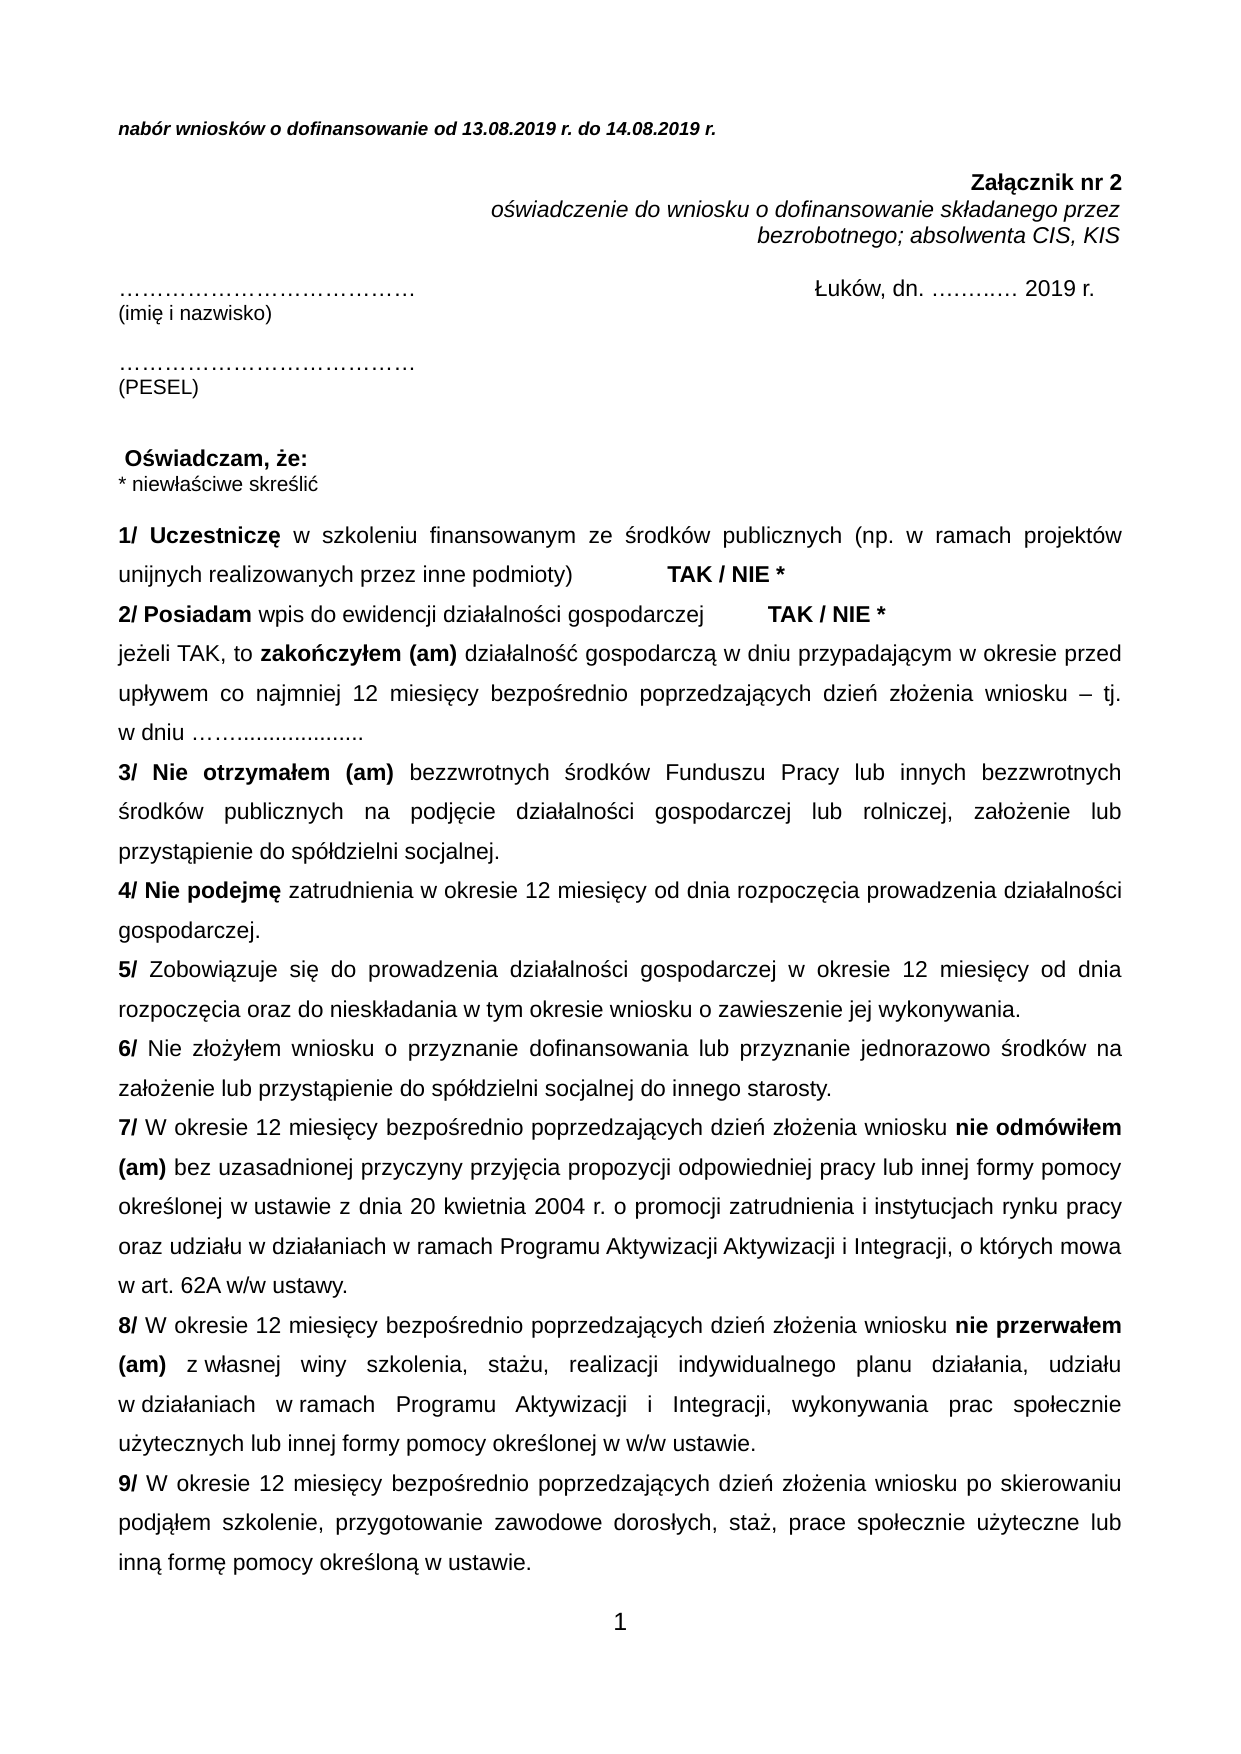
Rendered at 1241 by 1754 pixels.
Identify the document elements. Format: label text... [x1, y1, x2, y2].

list 8/ W okresie 12 miesięcy bezpośrednio poprzedzających dzień złożenia wniosku nie przerwałem (am) z własnej winy szkolenia, stażu, realizacji indywidualnego planu działania, udziału w działaniach w ramach Programu Aktywizacji i Integracji, wykonywania prac społecznie użytecznych lub innej formy pomocy określonej w w/w ustawie. [118, 1312, 1122, 1456]
list 6/ Nie złożyłem wniosku o przyznanie dofinansowania lub przyznanie jednorazowo środków na założenie lub przystąpienie do spółdzielni socjalnej do innego starosty. [118, 1035, 1122, 1101]
text bezrobotnego; absolwenta CIS, KIS [118, 222, 1122, 248]
list 2/ Posiadam wpis do ewidencji działalności gospodarczej TAK / NIE * [118, 601, 1122, 627]
list 1/ Uczestniczę w szkoleniu finansowanym ze środków publicznych (np. w ramach projektów unijnych realizowanych przez inne podmioty) TAK / NIE * [118, 522, 1122, 588]
list 4/ Nie podejmę zatrudnienia w okresie 12 miesięcy od dnia rozpoczęcia prowadzenia działalności gospodarczej. [118, 877, 1122, 943]
list 5/ Zobowiązuje się do prowadzenia działalności gospodarczej w okresie 12 miesięcy od dnia rozpoczęcia oraz do nieskładania w tym okresie wniosku o zawieszenie jej wykonywania. [118, 956, 1122, 1022]
text (PESEL) [118, 375, 1122, 399]
text * niewłaściwe skreślić [118, 472, 1122, 496]
text Oświadczam, że: [118, 445, 1122, 472]
list jeżeli TAK, to zakończyłem (am) działalność gospodarczą w dniu przypadającym w okresie przed upływem co najmniej 12 miesięcy bezpośrednio poprzedzających dzień złożenia wniosku – tj. w dniu …….................... [118, 640, 1122, 746]
list 3/ Nie otrzymałem (am) bezzwrotnych środków Funduszu Pracy lub innych bezzwrotnych środków publicznych na podjęcie działalności gospodarczej lub rolniczej, założenie lub przystąpienie do spółdzielni socjalnej. [118, 759, 1122, 864]
text (imię i nazwisko) [118, 301, 1122, 325]
list 9/ W okresie 12 miesięcy bezpośrednio poprzedzających dzień złożenia wniosku po skierowaniu podjąłem szkolenie, przygotowanie zawodowe dorosłych, staż, prace społecznie użyteczne lub inną formę pomocy określoną w ustawie. [118, 1469, 1122, 1575]
text ………………………………… Łuków, dn. ….…..… 2019 r. [118, 274, 1122, 301]
list 7/ W okresie 12 miesięcy bezpośrednio poprzedzających dzień złożenia wniosku nie odmówiłem (am) bez uzasadnionej przyczyny przyjęcia propozycji odpowiedniej pracy lub innej formy pomocy określonej w ustawie z dnia 20 kwietnia 2004 r. o promocji zatrudnienia i instytucjach rynku pracy oraz udziału w działaniach w ramach Programu Aktywizacji Aktywizacji i Integracji, o których mowa w art. 62A w/w ustawy. [118, 1114, 1122, 1298]
text Załącznik nr 2 [118, 169, 1122, 196]
text oświadczenie do wniosku o dofinansowanie składanego przez [118, 196, 1122, 222]
text ………………………………… [118, 349, 1122, 375]
